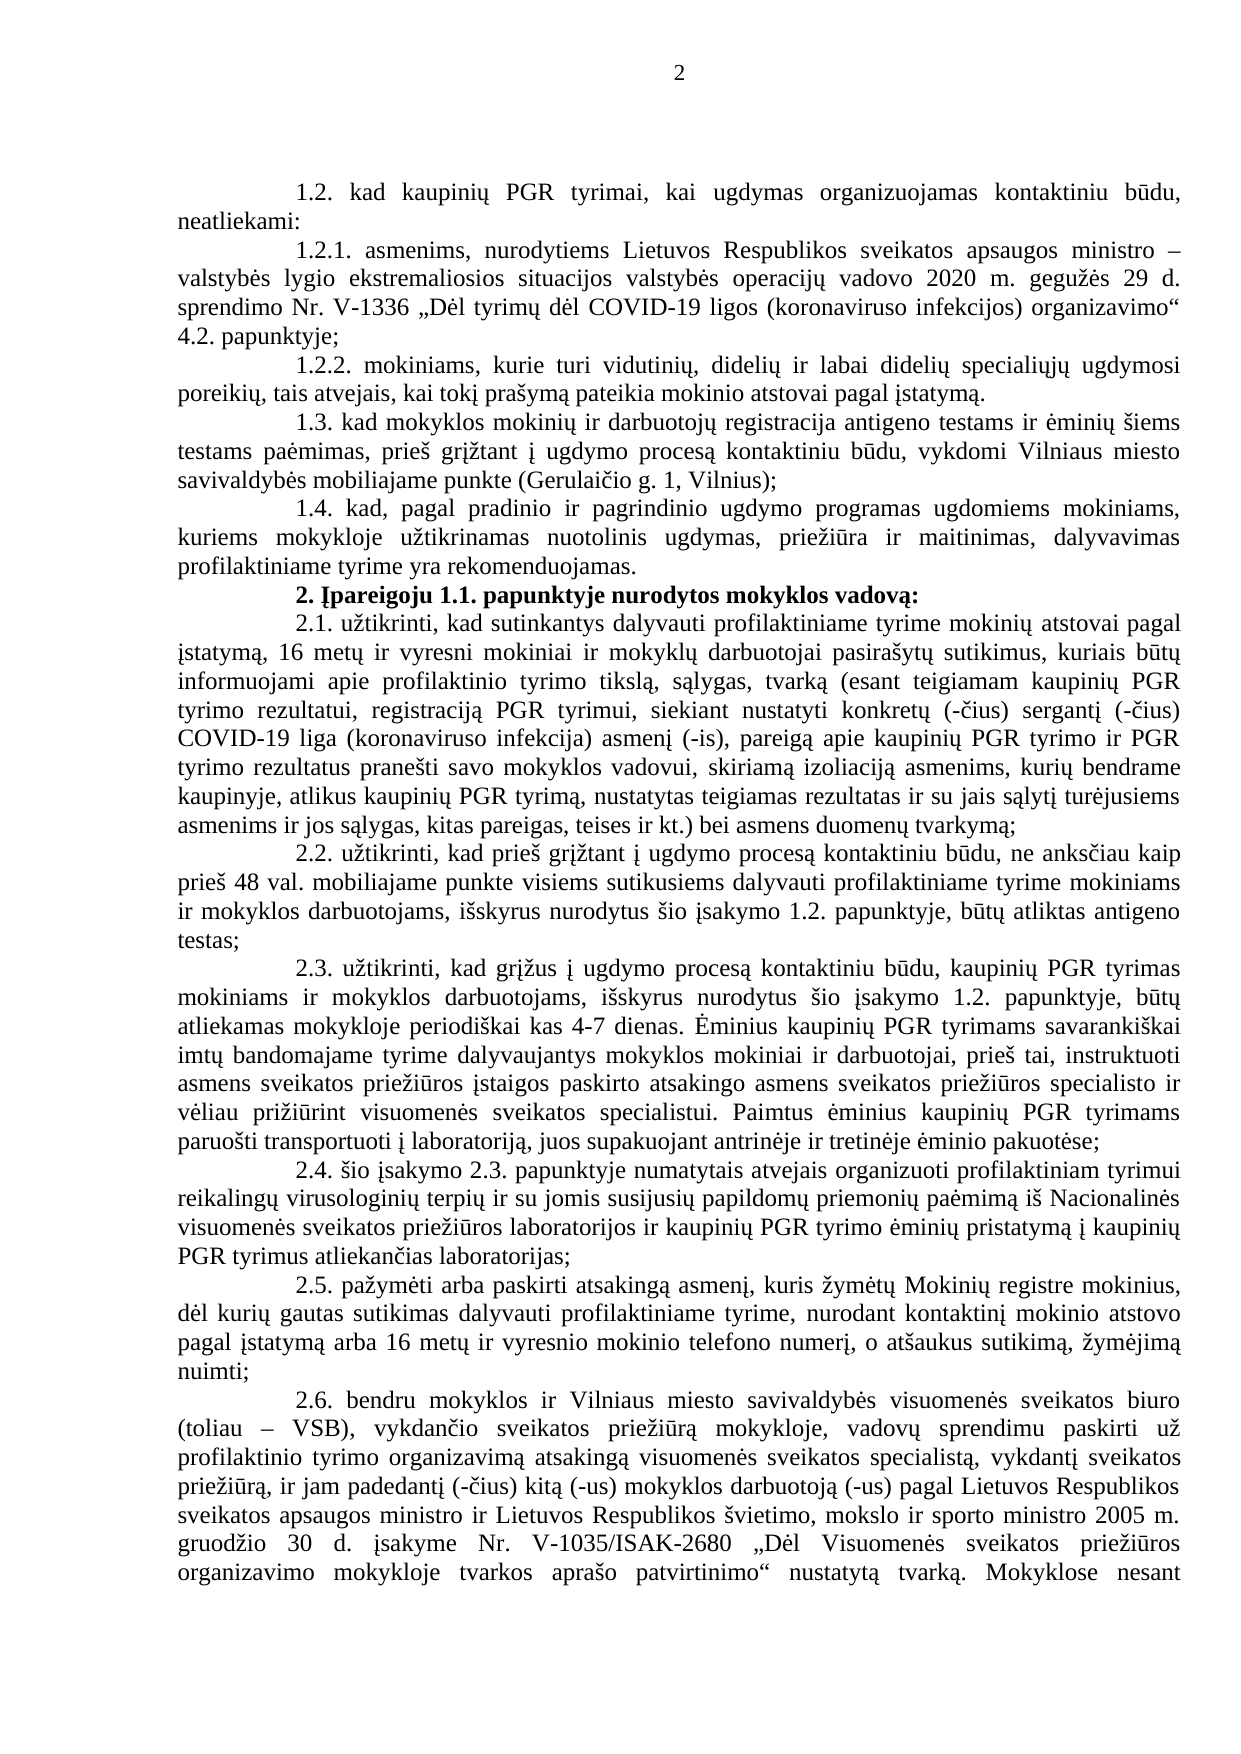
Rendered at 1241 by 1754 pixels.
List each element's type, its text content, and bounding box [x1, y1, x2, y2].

text 2. Įpareigoju 1.1. papunktyje nurodytos mokyklos vadovą: [177, 580, 1181, 608]
text 2.5. pažymėti arba paskirti atsakingą asmenį, kuris žymėtų Mokinių registre mokinius, dėl kurių gautas sutikimas dalyvauti profilaktiniame tyrime, nurodant kontaktinį mokinio atstovo pagal įstatymą arba 16 metų ir vyresnio mokinio telefono numerį, o atšaukus sutikimą, žymėjimą nuimti; [177, 1270, 1181, 1385]
text 1.2.2. mokiniams, kurie turi vidutinių, didelių ir labai didelių specialiųjų ugdymosi poreikių, tais atvejais, kai tokį prašymą pateikia mokinio atstovai pagal įstatymą. [177, 350, 1181, 407]
text 2.1. užtikrinti, kad sutinkantys dalyvauti profilaktiniame tyrime mokinių atstovai pagal įstatymą, 16 metų ir vyresni mokiniai ir mokyklų darbuotojai pasirašytų sutikimus, kuriais būtų informuojami apie profilaktinio tyrimo tikslą, sąlygas, tvarką (esant teigiamam kaupinių PGR tyrimo rezultatui, registraciją PGR tyrimui, siekiant nustatyti konkretų (-čius) sergantį (-čius) COVID-19 liga (koronaviruso infekcija) asmenį (-is), pareigą apie kaupinių PGR tyrimo ir PGR tyrimo rezultatus pranešti savo mokyklos vadovui, skiriamą izoliaciją asmenims, kurių bendrame kaupinyje, atlikus kaupinių PGR tyrimą, nustatytas teigiamas rezultatas ir su jais sąlytį turėjusiems asmenims ir jos sąlygas, kitas pareigas, teises ir kt.) bei asmens duomenų tvarkymą; [177, 608, 1181, 838]
text 2.3. užtikrinti, kad grįžus į ugdymo procesą kontaktiniu būdu, kaupinių PGR tyrimas mokiniams ir mokyklos darbuotojams, išskyrus nurodytus šio įsakymo 1.2. papunktyje, būtų atliekamas mokykloje periodiškai kas 4-7 dienas. Ėminius kaupinių PGR tyrimams savarankiškai imtų bandomajame tyrime dalyvaujantys mokyklos mokiniai ir darbuotojai, prieš tai, instruktuoti asmens sveikatos priežiūros įstaigos paskirto atsakingo asmens sveikatos priežiūros specialisto ir vėliau prižiūrint visuomenės sveikatos specialistui. Paimtus ėminius kaupinių PGR tyrimams paruošti transportuoti į laboratoriją, juos supakuojant antrinėje ir tretinėje ėminio pakuotėse; [177, 953, 1181, 1155]
text 1.2.1. asmenims, nurodytiems Lietuvos Respublikos sveikatos apsaugos ministro – valstybės lygio ekstremaliosios situacijos valstybės operacijų vadovo 2020 m. gegužės 29 d. sprendimo Nr. V-1336 „Dėl tyrimų dėl COVID-19 ligos (koronaviruso infekcijos) organizavimo“ 4.2. papunktyje; [177, 235, 1181, 350]
text 2.2. užtikrinti, kad prieš grįžtant į ugdymo procesą kontaktiniu būdu, ne anksčiau kaip prieš 48 val. mobiliajame punkte visiems sutikusiems dalyvauti profilaktiniame tyrime mokiniams ir mokyklos darbuotojams, išskyrus nurodytus šio įsakymo 1.2. papunktyje, būtų atliktas antigeno testas; [177, 838, 1181, 953]
text 2.6. bendru mokyklos ir Vilniaus miesto savivaldybės visuomenės sveikatos biuro (toliau – VSB), vykdančio sveikatos priežiūrą mokykloje, vadovų sprendimu paskirti už profilaktinio tyrimo organizavimą atsakingą visuomenės sveikatos specialistą, vykdantį sveikatos priežiūrą, ir jam padedantį (-čius) kitą (-us) mokyklos darbuotoją (-us) pagal Lietuvos Respublikos sveikatos apsaugos ministro ir Lietuvos Respublikos švietimo, mokslo ir sporto ministro 2005 m. gruodžio 30 d. įsakyme Nr. V-1035/ISAK-2680 „Dėl Visuomenės sveikatos priežiūros organizavimo mokykloje tvarkos aprašo patvirtinimo“ nustatytą tvarką. Mokyklose nesant [177, 1385, 1181, 1586]
text 1.4. kad, pagal pradinio ir pagrindinio ugdymo programas ugdomiems mokiniams, kuriems mokykloje užtikrinamas nuotolinis ugdymas, priežiūra ir maitinimas, dalyvavimas profilaktiniame tyrime yra rekomenduojamas. [177, 493, 1181, 580]
text 2.4. šio įsakymo 2.3. papunktyje numatytais atvejais organizuoti profilaktiniam tyrimui reikalingų virusologinių terpių ir su jomis susijusių papildomų priemonių paėmimą iš Nacionalinės visuomenės sveikatos priežiūros laboratorijos ir kaupinių PGR tyrimo ėminių pristatymą į kaupinių PGR tyrimus atliekančias laboratorijas; [177, 1155, 1181, 1270]
text 1.2. kad kaupinių PGR tyrimai, kai ugdymas organizuojamas kontaktiniu būdu, neatliekami: [177, 177, 1181, 235]
text 1.3. kad mokyklos mokinių ir darbuotojų registracija antigeno testams ir ėminių šiems testams paėmimas, prieš grįžtant į ugdymo procesą kontaktiniu būdu, vykdomi Vilniaus miesto savivaldybės mobiliajame punkte (Gerulaičio g. 1, Vilnius); [177, 407, 1181, 493]
